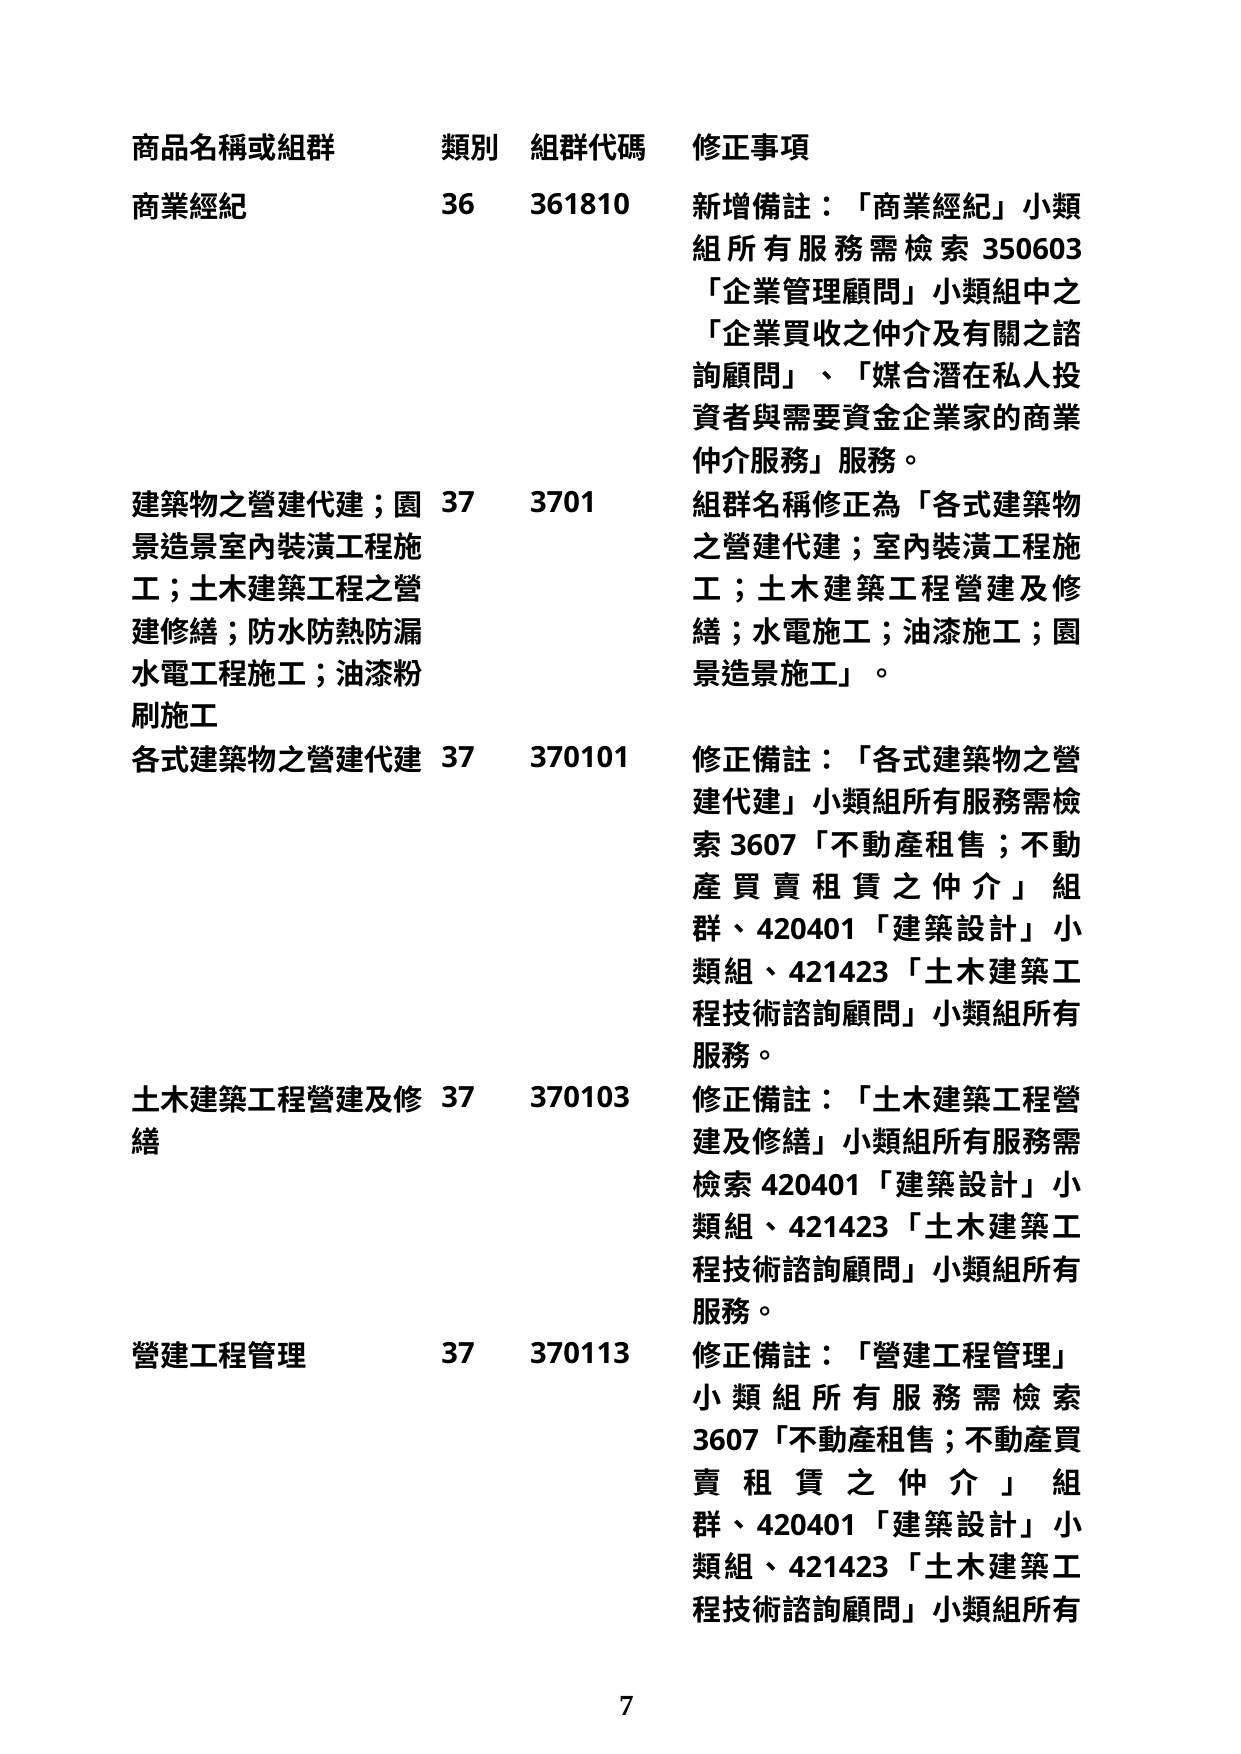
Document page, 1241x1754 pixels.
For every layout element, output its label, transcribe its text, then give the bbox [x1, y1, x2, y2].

table_cell 36 [439, 184, 526, 480]
table_cell 建築物之營建代建；園景造景室內裝潢工程施工；土木建築工程之營建修繕；防水防熱防漏水電工程施工；油漆粉刷施工 [129, 481, 438, 735]
table_cell 37 [439, 481, 526, 735]
table_cell 37 [439, 1332, 526, 1629]
table_cell 營建工程管理 [129, 1332, 438, 1629]
table_cell 新增備註：「商業經紀」小類組所有服務需檢索350603「企業管理顧問」小類組中之「企業買收之仲介及有關之諮詢顧問」、「媒合潛在私人投資者與需要資金企業家的商業仲介服務」服務。 [690, 184, 1087, 480]
table_cell 361810 [528, 184, 689, 480]
table_cell 土木建築工程營建及修繕 [129, 1077, 438, 1331]
table_cell 修正備註：「營建工程管理」小類組所有服務需檢索3607「不動產租售；不動產買賣租賃之仲介」組群、420401「建築設計」小類組、421423「土木建築工程技術諮詢顧問」小類組所有 [690, 1332, 1087, 1629]
table_cell 修正備註：「土木建築工程營建及修繕」小類組所有服務需檢索420401「建築設計」小類組、421423「土木建築工程技術諮詢顧問」小類組所有服務。 [690, 1077, 1087, 1331]
table_cell 370103 [528, 1077, 689, 1331]
table_header 組群代碼 [528, 125, 689, 182]
table_cell 37 [439, 737, 526, 1075]
table_cell 37 [439, 1077, 526, 1331]
table_cell 3701 [528, 481, 689, 735]
table_cell 370113 [528, 1332, 689, 1629]
table_header 類別 [439, 125, 526, 182]
table_cell 組群名稱修正為「各式建築物之營建代建；室內裝潢工程施工；土木建築工程營建及修繕；水電施工；油漆施工；園景造景施工」。 [690, 481, 1087, 735]
table_cell 商業經紀 [129, 184, 438, 480]
table_header 商品名稱或組群 [129, 125, 438, 182]
table_cell 各式建築物之營建代建 [129, 737, 438, 1075]
table_header 修正事項 [690, 125, 1087, 182]
table_cell 370101 [528, 737, 689, 1075]
table_cell 修正備註：「各式建築物之營建代建」小類組所有服務需檢索3607「不動產租售；不動產買賣租賃之仲介」組群、420401「建築設計」小類組、421423「土木建築工程技術諮詢顧問」小類組所有服務。 [690, 737, 1087, 1075]
